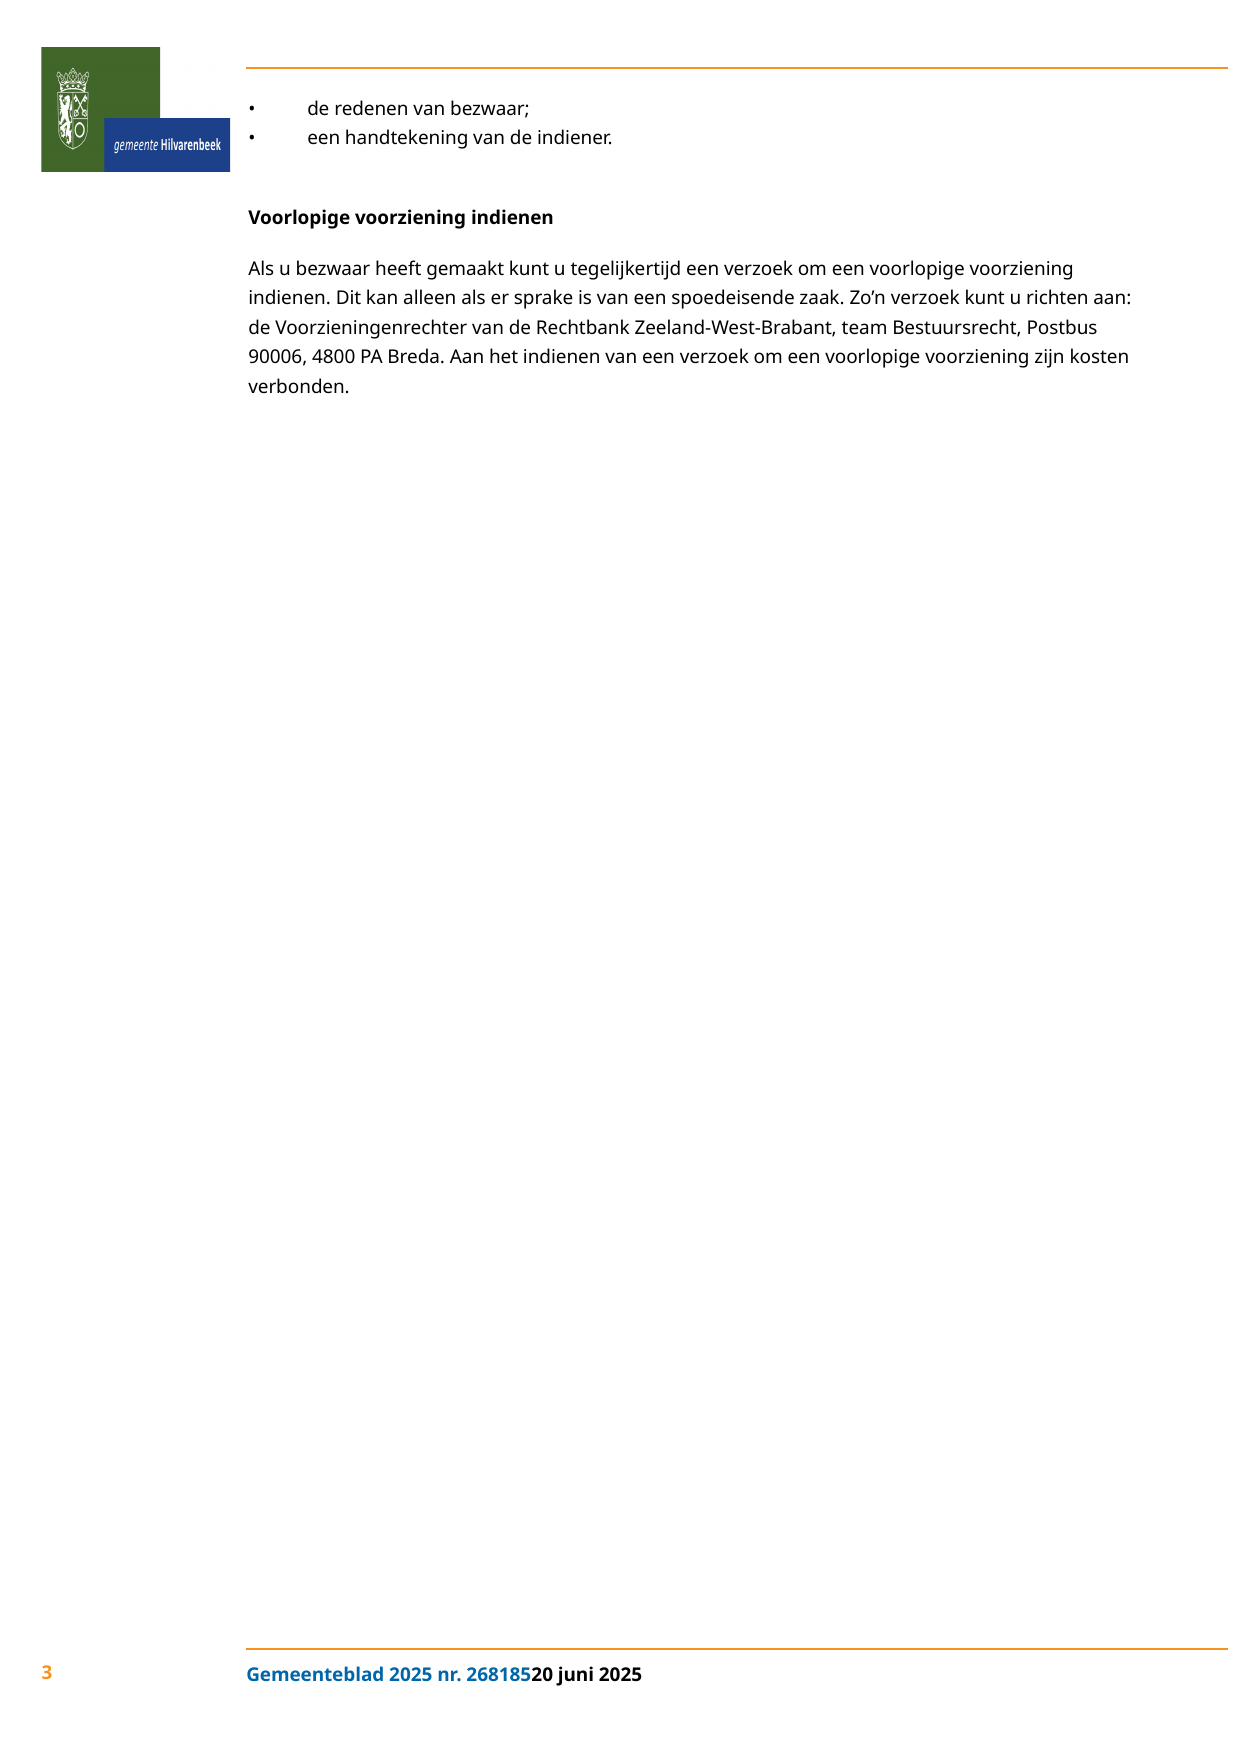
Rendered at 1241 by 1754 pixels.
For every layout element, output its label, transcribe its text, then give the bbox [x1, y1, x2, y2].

list een handtekening van de indiener. [248, 124, 1152, 150]
list de redenen van bezwaar; [248, 95, 1152, 121]
text Voorlopige voorziening indienen [248, 204, 1152, 230]
text Als u bezwaar heeft gemaakt kunt u tegelijkertijd een verzoek om een voorlopige voorziening indienen. Dit kan alleen als er sprake is van een spoedeisende zaak. Zo’n verzoek kunt u richten aan: de Voorzieningenrechter van de Rechtbank Zeeland-West-Brabant, team Bestuursrecht, Postbus 90006, 4800 PA Breda. Aan het indienen van een verzoek om een voorlopige voorziening zijn kosten verbonden. [248, 255, 1152, 399]
picture [41, 47, 231, 172]
